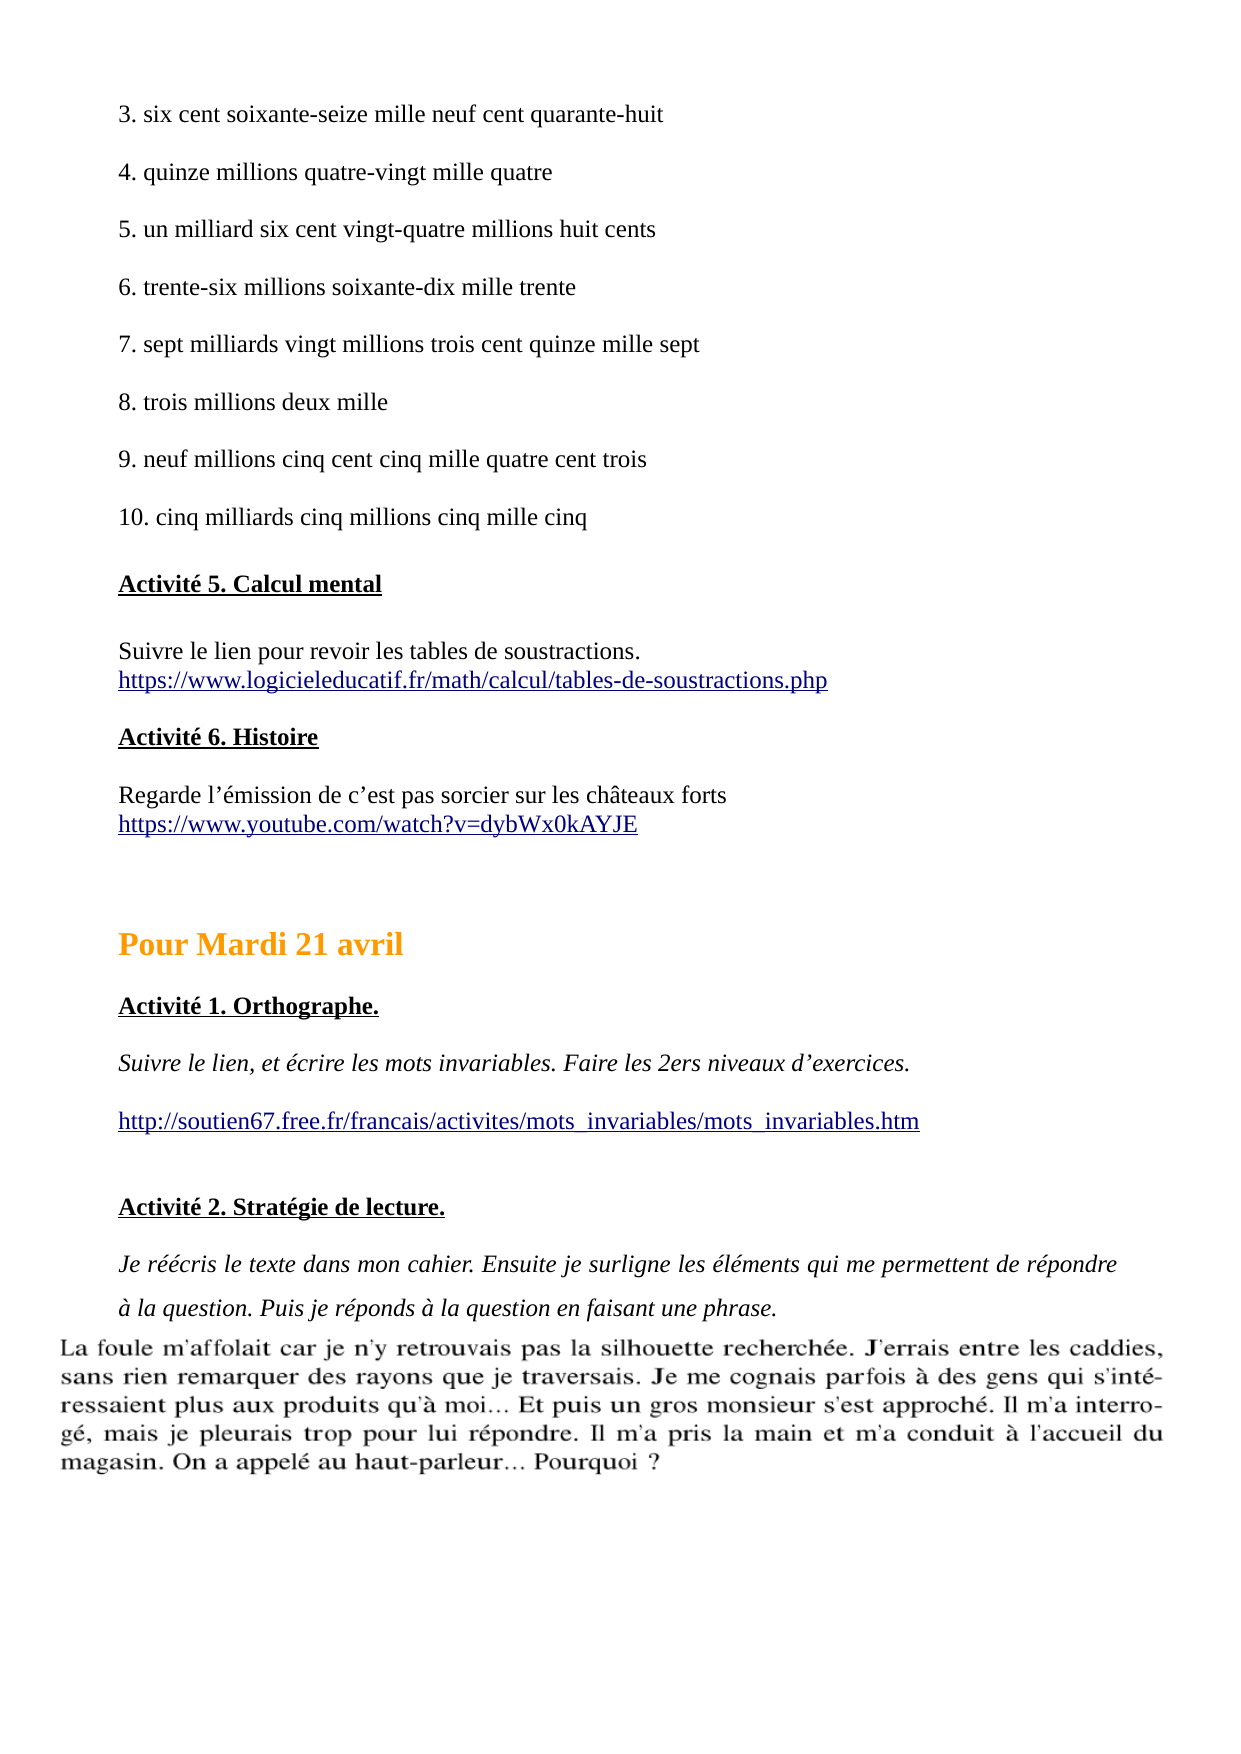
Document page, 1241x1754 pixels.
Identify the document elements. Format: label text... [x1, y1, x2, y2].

text Activité 6. Histoire [118, 722, 1122, 751]
text Suivre le lien pour revoir les tables de soustractions. [118, 636, 1122, 665]
text Pour Mardi 21 avril [118, 924, 1122, 962]
text Suivre le lien, et écrire les mots invariables. Faire les 2ers niveaux d’exercices. [118, 1048, 1122, 1077]
text Activité 5. Calcul mental [118, 569, 1122, 598]
text 3. six cent soixante-seize mille neuf cent quarante-huit 4. quinze millions quatre-vingt mille quatre 5. un milliard six cent vingt-quatre millions huit cents 6. trente-six millions soixante-dix mille trente 7. sept milliards vingt millions trois cent quinze mille sept 8. trois millions deux mille 9. neuf millions cinq cent cinq mille quatre cent trois 10. cinq milliards cinq millions cinq mille cinq [118, 71, 1122, 531]
text http://soutien67.free.fr/francais/activites/mots_invariables/mots_invariables.htm [118, 1106, 1122, 1134]
picture [59, 1335, 1182, 1481]
text Activité 1. Orthographe. [118, 991, 1122, 1019]
text https://www.youtube.com/watch?v=dybWx0kAYJE [118, 809, 1122, 837]
text Activité 2. Stratégie de lecture. [118, 1192, 1122, 1221]
text Regarde l’émission de c’est pas sorcier sur les châteaux forts [118, 780, 1122, 809]
text Je réécris le texte dans mon cahier. Ensuite je surligne les éléments qui me permettent de répondre à la question. Puis je réponds à la question en faisant une phrase. [118, 1249, 1122, 1321]
text https://www.logicieleducatif.fr/math/calcul/tables-de-soustractions.php [118, 665, 1122, 694]
